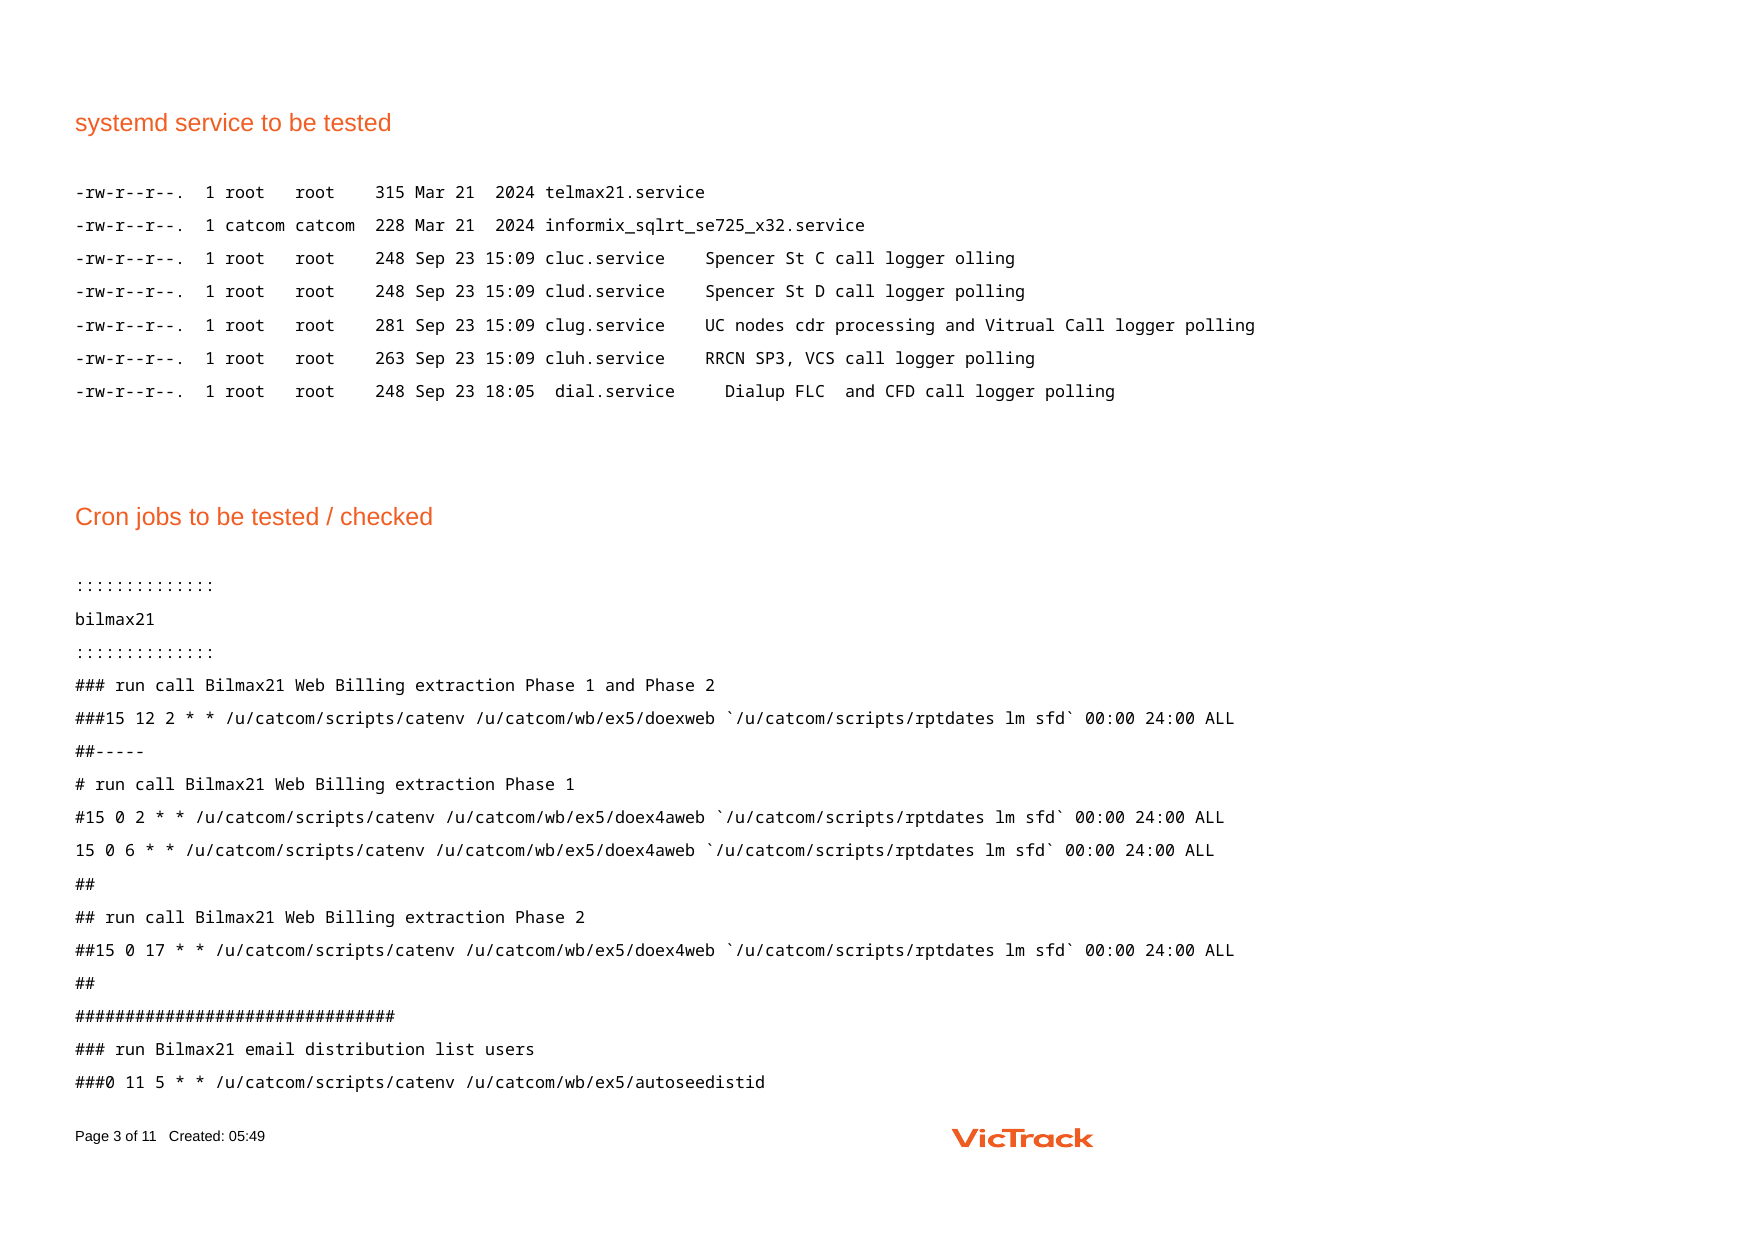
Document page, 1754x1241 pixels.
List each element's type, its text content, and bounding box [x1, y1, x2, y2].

text -rw-r--r--. 1 root root 248 Sep 23 15:09 cluc.service Spencer St C call logger olling [75, 247, 1679, 269]
text -rw-r--r--. 1 root root 248 Sep 23 15:09 clud.service Spencer St D call logger polling [75, 280, 1679, 303]
text ### run Bilmax21 email distribution list users [75, 1038, 1679, 1060]
text :::::::::::::: [75, 640, 1679, 663]
text ## run call Bilmax21 Web Billing extraction Phase 2 [75, 905, 1679, 928]
text -rw-r--r--. 1 root root 315 Mar 21 2024 telmax21.service [75, 181, 1679, 203]
text ###0 11 5 * * /u/catcom/scripts/catenv /u/catcom/wb/ex5/autoseedistid [75, 1071, 1679, 1093]
text ###15 12 2 * * /u/catcom/scripts/catenv /u/catcom/wb/ex5/doexweb `/u/catcom/scripts/rptdates lm sfd` 00:00 24:00 ALL [75, 706, 1679, 729]
subtitle Cron jobs to be tested / checked [75, 502, 1679, 530]
text -rw-r--r--. 1 root root 281 Sep 23 15:09 clug.service UC nodes cdr processing and Vitrual Call logger polling [75, 313, 1679, 336]
text -rw-r--r--. 1 catcom catcom 228 Mar 21 2024 informix_sqlrt_se725_x32.service [75, 214, 1679, 236]
text 15 0 6 * * /u/catcom/scripts/catenv /u/catcom/wb/ex5/doex4aweb `/u/catcom/scripts/rptdates lm sfd` 00:00 24:00 ALL [75, 839, 1679, 862]
text -rw-r--r--. 1 root root 263 Sep 23 15:09 cluh.service RRCN SP3, VCS call logger polling [75, 346, 1679, 369]
text ### run call Bilmax21 Web Billing extraction Phase 1 and Phase 2 [75, 673, 1679, 696]
text :::::::::::::: [75, 574, 1679, 597]
text ################################ [75, 1004, 1679, 1027]
text ##15 0 17 * * /u/catcom/scripts/catenv /u/catcom/wb/ex5/doex4web `/u/catcom/scripts/rptdates lm sfd` 00:00 24:00 ALL [75, 938, 1679, 961]
text ## [75, 971, 1679, 994]
text ## [75, 872, 1679, 895]
text #15 0 2 * * /u/catcom/scripts/catenv /u/catcom/wb/ex5/doex4aweb `/u/catcom/scripts/rptdates lm sfd` 00:00 24:00 ALL [75, 806, 1679, 828]
text # run call Bilmax21 Web Billing extraction Phase 1 [75, 773, 1679, 795]
text bilmax21 [75, 607, 1679, 630]
text ##----- [75, 739, 1679, 762]
text -rw-r--r--. 1 root root 248 Sep 23 18:05 dial.service Dialup FLC and CFD call logger polling [75, 379, 1679, 402]
subtitle systemd service to be tested [75, 108, 1679, 137]
